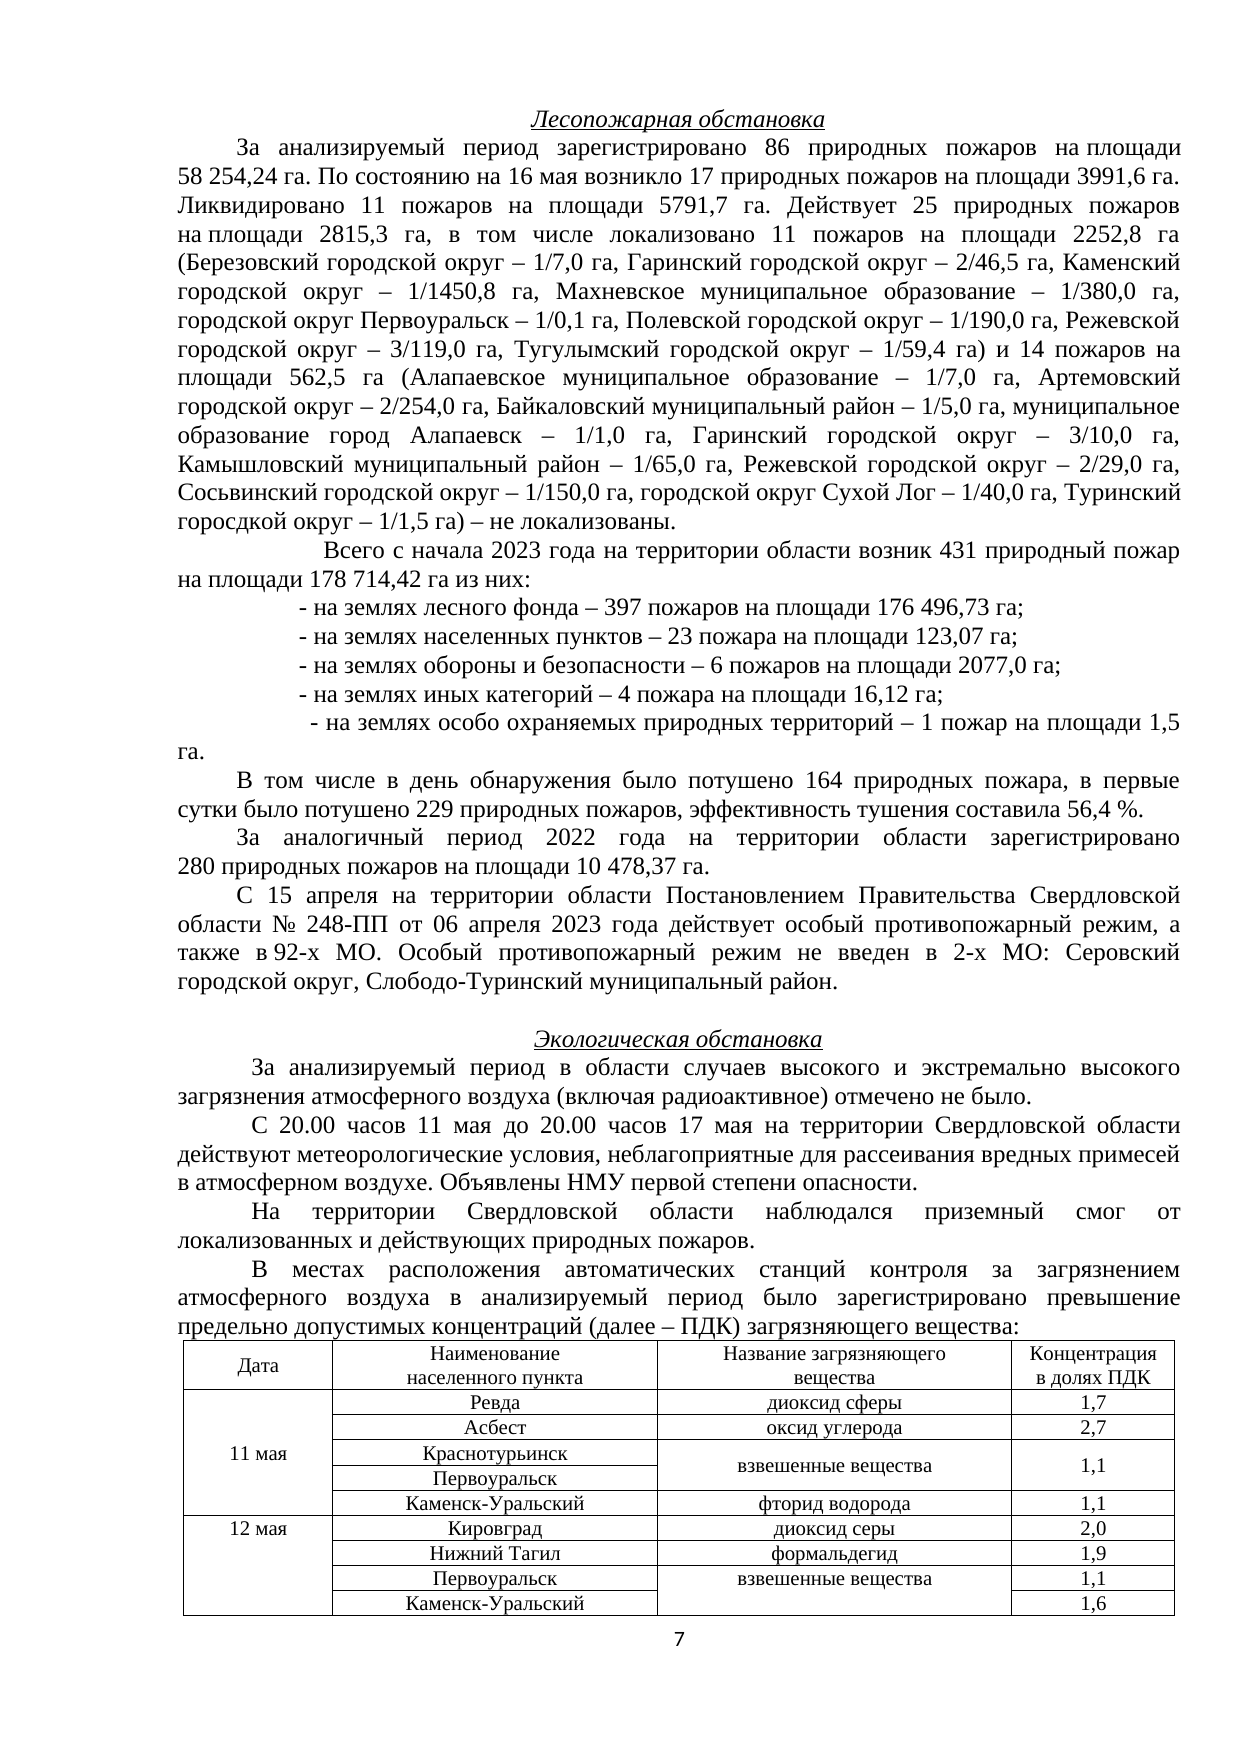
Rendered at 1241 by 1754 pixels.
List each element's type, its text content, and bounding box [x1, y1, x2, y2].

table_cell Первоуральск [333, 1466, 657, 1489]
table_cell диоксид сферы [658, 1390, 1011, 1414]
table_cell Каменск-Уральский [333, 1591, 657, 1615]
text В том числе в день обнаружения было потушено 164 природных пожара, в первые сутки было потушено 229 природных пожаров, эффективность тушения составила 56,4 %. [177, 765, 1181, 822]
text За аналогичный период 2022 года на территории области зарегистрировано 280 природных пожаров на площади 10 478,37 га. [177, 822, 1181, 880]
text На территории Свердловской области наблюдался приземный смог от локализованных и действующих природных пожаров. [177, 1196, 1181, 1254]
table_cell 2,0 [1012, 1516, 1174, 1540]
text - на землях лесного фонда – 397 пожаров на площади 176 496,73 га; [177, 592, 1181, 621]
text С 15 апреля на территории области Постановлением Правительства Свердловской области № 248-ПП от 06 апреля 2023 года действует особый противопожарный режим, а также в 92-х МО. Особый противопожарный режим не введен в 2-х МО: Серовский городской округ, Слободо-Туринский муниципальный район. [177, 880, 1181, 995]
table_cell 1,1 [1012, 1491, 1174, 1515]
table_cell Первоуральск [333, 1566, 657, 1590]
table_cell 1,1 [1012, 1440, 1174, 1489]
table_cell Краснотурьинск [333, 1440, 657, 1464]
table_cell оксид углерода [658, 1415, 1011, 1439]
table_cell Асбест [333, 1415, 657, 1439]
table_cell фторид водорода [658, 1491, 1011, 1515]
table_cell Каменск-Уральский [333, 1491, 657, 1515]
table_cell взвешенные вещества [658, 1566, 1011, 1615]
text - на землях населенных пунктов – 23 пожара на площади 123,07 га; [177, 621, 1181, 650]
text С 20.00 часов 11 мая до 20.00 часов 17 мая на территории Свердловской области действуют метеорологические условия, неблагоприятные для рассеивания вредных примесей в атмосферном воздухе. Объявлены НМУ первой степени опасности. [177, 1110, 1181, 1196]
text - на землях иных категорий – 4 пожара на площади 16,12 га; [177, 679, 1181, 707]
table_cell диоксид серы [658, 1516, 1011, 1540]
table_cell Кировград [333, 1516, 657, 1540]
table_header Название загрязняющего вещества [658, 1341, 1011, 1389]
table_cell 2,7 [1012, 1415, 1174, 1439]
text - на землях особо охраняемых природных территорий – 1 пожар на площади 1,5 га. [177, 707, 1181, 765]
text Всего с начала 2023 года на территории области возник 431 природный пожар на площади 178 714,42 га из них: [177, 535, 1181, 592]
table_cell 1,1 [1012, 1566, 1174, 1590]
table_header Наименование населенного пункта [333, 1341, 657, 1389]
table_cell формальдегид [658, 1541, 1011, 1565]
table_cell 1,7 [1012, 1390, 1174, 1414]
table_cell Ревда [333, 1390, 657, 1414]
text В местах расположения автоматических станций контроля за загрязнением атмосферного воздуха в анализируемый период было зарегистрировано превышение предельно допустимых концентраций (далее – ПДК) загрязняющего вещества: [177, 1254, 1181, 1340]
text Экологическая обстановка [177, 1024, 1181, 1052]
text За анализируемый период зарегистрировано 86 природных пожаров на площади 58 254,24 га. По состоянию на 16 мая возникло 17 природных пожаров на площади 3991,6 га. Ликвидировано 11 пожаров на площади 5791,7 га. Действует 25 природных пожаров на площади 2815,3 га, в том числе локализовано 11 пожаров на площади 2252,8 га (Березовский городской округ – 1/7,0 га, Гаринский городской округ – 2/46,5 га, Каменский городской округ – 1/1450,8 га, Махневское муниципальное образование – 1/380,0 га, городской округ Первоуральск – 1/0,1 га, Полевской городской округ – 1/190,0 га, Режевской городской округ – 3/119,0 га, Тугулымский городской округ – 1/59,4 га) и 14 пожаров на площади 562,5 га (Алапаевское муниципальное образование – 1/7,0 га, Артемовский городской округ – 2/254,0 га, Байкаловский муниципальный район – 1/5,0 га, муниципальное образование город Алапаевск – 1/1,0 га, Гаринский городской округ – 3/10,0 га, Камышловский муниципальный район – 1/65,0 га, Режевской городской округ – 2/29,0 га, Сосьвинский городской округ – 1/150,0 га, городской округ Сухой Лог – 1/40,0 га, Туринский горосдкой округ – 1/1,5 га) – не локализованы. [177, 132, 1181, 535]
table_cell 11 мая [184, 1390, 332, 1515]
table_cell Нижний Тагил [333, 1541, 657, 1565]
table_header Дата [184, 1341, 332, 1389]
text За анализируемый период в области случаев высокого и экстремально высокого загрязнения атмосферного воздуха (включая радиоактивное) отмечено не было. [177, 1052, 1181, 1110]
table_cell взвешенные вещества [658, 1440, 1011, 1489]
table_cell 12 мая [184, 1516, 332, 1615]
table_header Концентрация в долях ПДК [1012, 1341, 1174, 1389]
table_cell 1,9 [1012, 1541, 1174, 1565]
text Лесопожарная обстановка [177, 104, 1181, 132]
table_cell 1,6 [1012, 1591, 1174, 1615]
text - на землях обороны и безопасности – 6 пожаров на площади 2077,0 га; [177, 650, 1181, 679]
